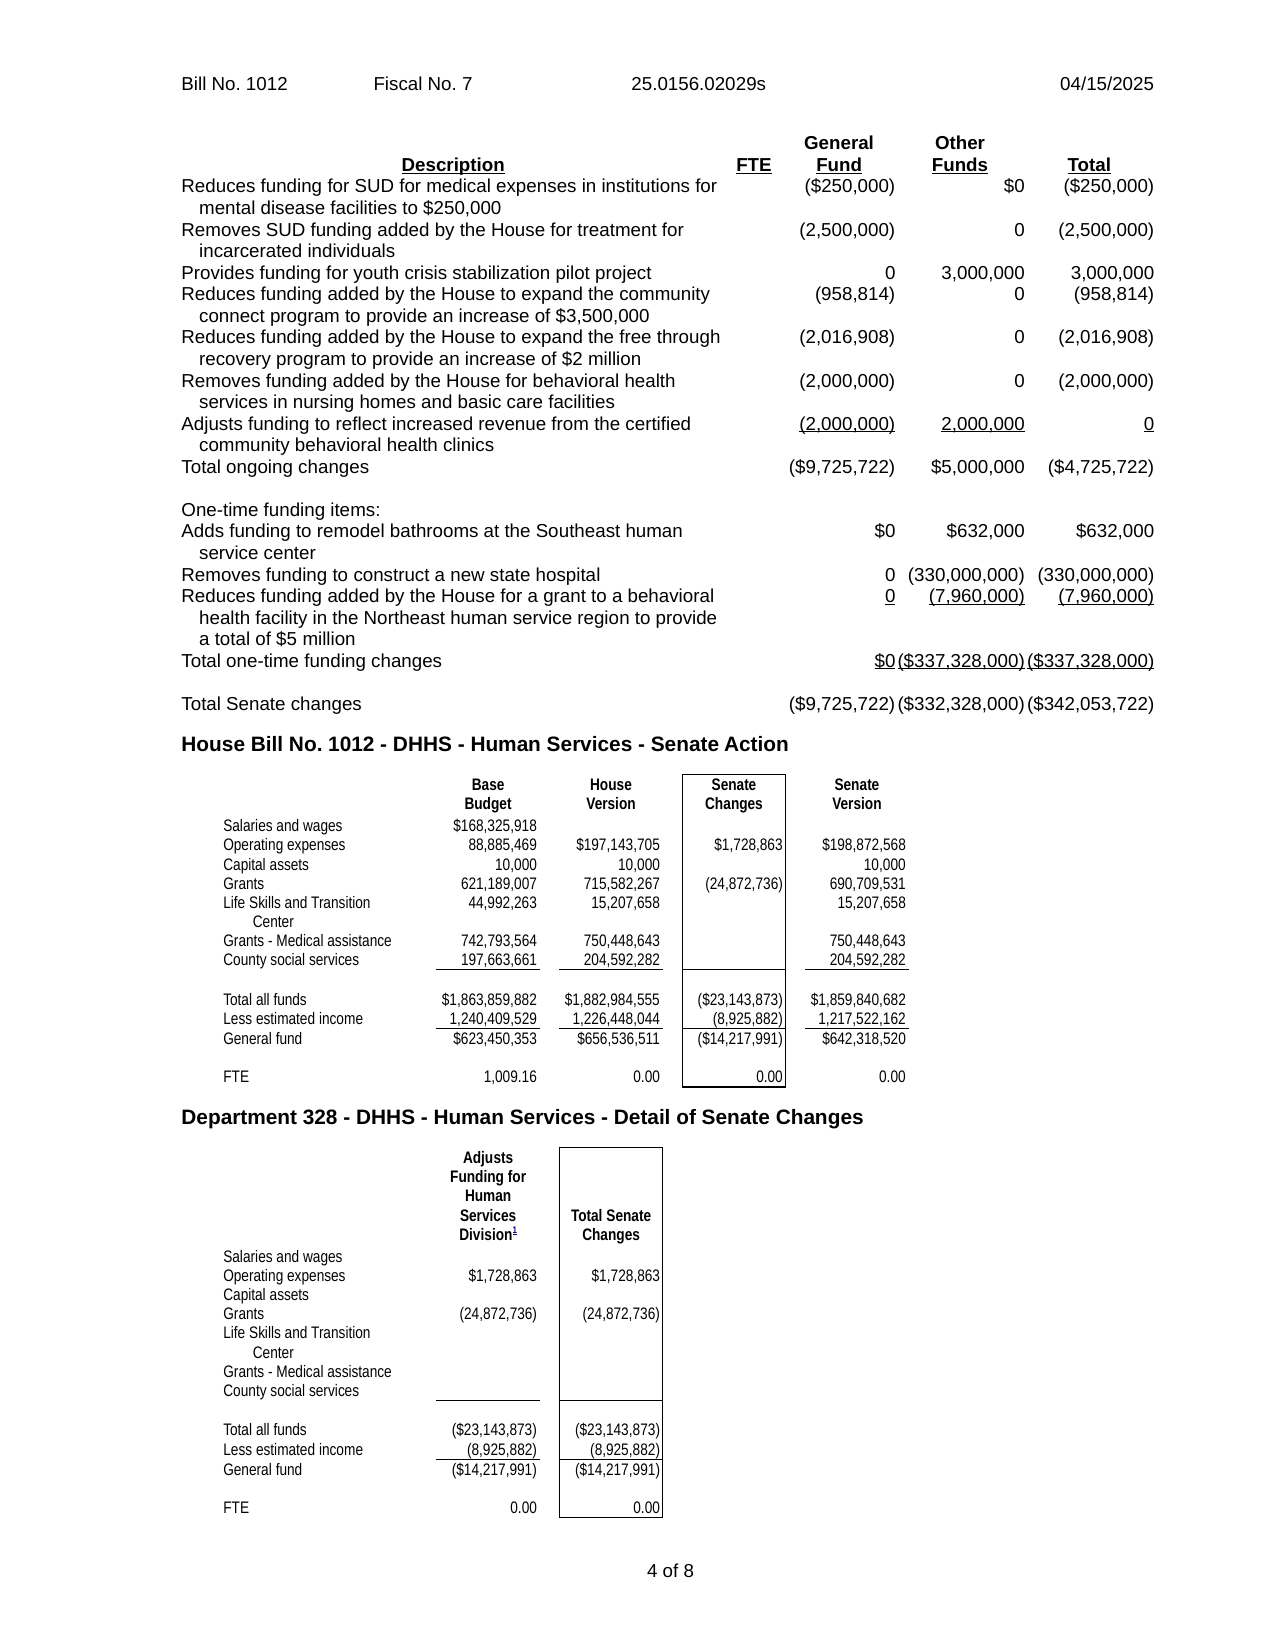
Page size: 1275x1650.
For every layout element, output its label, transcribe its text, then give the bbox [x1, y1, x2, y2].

table_cell 204,592,282 [559, 950, 662, 969]
table_cell [540, 1304, 559, 1323]
table_cell ($23,143,873) [683, 990, 785, 1009]
table_cell [663, 1067, 682, 1086]
table_cell [417, 1067, 436, 1086]
table_cell $642,318,520 [805, 1029, 908, 1048]
table_cell (2,500,000) [783, 219, 895, 262]
table_cell [540, 931, 559, 950]
table_cell [417, 1400, 436, 1420]
table_cell 690,709,531 [805, 874, 908, 893]
table_cell (330,000,000) [1025, 564, 1154, 585]
table_cell [436, 1401, 539, 1420]
table_cell Reduces funding added by the House for a grant to a behavioral health facility in the Northeast human service region to provide a total of $5 million [181, 585, 725, 650]
table_cell (7,960,000) [895, 585, 1024, 650]
table_cell $623,450,353 [436, 1029, 539, 1048]
table_cell (8,925,882) [683, 1009, 785, 1028]
table_cell $0 [783, 520, 895, 563]
table_cell Less estimated income [220, 1009, 417, 1028]
table_cell $0 [783, 650, 895, 671]
table_cell [540, 1323, 559, 1362]
table_cell [783, 477, 895, 499]
table_cell (2,016,908) [1025, 326, 1154, 369]
table_cell [663, 1048, 682, 1067]
table_cell 10,000 [805, 854, 908, 873]
table_cell (958,814) [783, 283, 895, 326]
table_cell [540, 1247, 559, 1266]
table_cell 3,000,000 [895, 262, 1024, 283]
table_cell 10,000 [559, 854, 662, 873]
table_cell ($337,328,000) [895, 650, 1024, 671]
table_cell [725, 693, 783, 714]
table_cell [417, 950, 436, 969]
table_cell [417, 874, 436, 893]
table_cell 0.00 [805, 1067, 908, 1086]
table_cell [725, 262, 783, 283]
table_cell [786, 1048, 805, 1067]
table_cell [663, 1028, 682, 1048]
table_cell [663, 931, 682, 950]
table_cell Less estimated income [220, 1439, 417, 1458]
table_cell ($250,000) [1025, 175, 1154, 218]
table_cell [436, 1381, 539, 1400]
table_cell Salaries and wages [220, 816, 417, 835]
table_cell [683, 931, 785, 950]
table_cell [540, 874, 559, 893]
table_cell Operating expenses [220, 835, 417, 854]
table_cell Total all funds [220, 1420, 417, 1439]
table_cell [683, 950, 785, 969]
table_cell (2,000,000) [783, 369, 895, 412]
table_cell [540, 1362, 559, 1381]
table_cell ($23,143,873) [560, 1420, 662, 1439]
table_cell 3,000,000 [1025, 262, 1154, 283]
table_cell [436, 970, 539, 989]
table_cell Removes SUD funding added by the House for treatment for incarcerated individuals [181, 219, 725, 262]
table_cell [540, 1400, 559, 1420]
table_cell [663, 990, 682, 1009]
table_cell $5,000,000 [895, 456, 1024, 477]
table_cell General fund [220, 1028, 417, 1048]
table_cell 204,592,282 [805, 950, 908, 969]
table_cell [783, 671, 895, 693]
table_cell (2,016,908) [783, 326, 895, 369]
table_cell Life Skills and Transition Center [220, 1323, 417, 1362]
table_cell [560, 1479, 662, 1498]
table_header Total Senate Changes [560, 1148, 662, 1247]
table_cell [663, 874, 682, 893]
table_header [663, 774, 682, 816]
table_cell [725, 456, 783, 477]
table_header Senate Version [805, 774, 908, 816]
table_cell ($342,053,722) [1025, 693, 1154, 714]
table_cell [805, 970, 908, 989]
table_cell [417, 990, 436, 1009]
table_cell (2,500,000) [1025, 219, 1154, 262]
table_cell [783, 499, 895, 520]
table_cell 0.00 [560, 1498, 662, 1517]
table_cell [663, 893, 682, 931]
table_cell FTE [220, 1067, 417, 1086]
table_cell 1,217,522,162 [805, 1009, 908, 1028]
table_header General Fund [783, 132, 895, 175]
table_cell [786, 816, 805, 835]
table_cell Provides funding for youth crisis stabilization pilot project [181, 262, 725, 283]
table_cell ($9,725,722) [783, 456, 895, 477]
table_cell [560, 1401, 662, 1420]
table_cell 0 [895, 219, 1024, 262]
table_cell [560, 1362, 662, 1381]
table_cell ($250,000) [783, 175, 895, 218]
table_cell [540, 990, 559, 1009]
table_cell [540, 969, 559, 989]
table_cell ($14,217,991) [560, 1460, 662, 1479]
table_cell Adds funding to remodel bathrooms at the Southeast human service center [181, 520, 725, 563]
table_cell [417, 816, 436, 835]
table_cell [540, 1420, 559, 1439]
table_cell [683, 970, 785, 989]
table_cell County social services [220, 1381, 417, 1400]
table_cell (2,000,000) [1025, 369, 1154, 412]
table_cell [417, 1048, 436, 1067]
table_cell 1,240,409,529 [436, 1009, 539, 1028]
table_cell [540, 1067, 559, 1086]
table_cell [540, 1459, 559, 1479]
table_cell [417, 1285, 436, 1304]
table_cell [540, 854, 559, 873]
table_cell [786, 1067, 805, 1086]
table_cell [417, 1009, 436, 1028]
table_cell Operating expenses [220, 1266, 417, 1285]
table_header [540, 1147, 559, 1247]
table_cell [181, 671, 725, 693]
table_cell $1,859,840,682 [805, 990, 908, 1009]
table_cell [1025, 477, 1154, 499]
table_cell 750,448,643 [805, 931, 908, 950]
table_cell [559, 1048, 662, 1067]
table_cell [417, 854, 436, 873]
table_cell [417, 1323, 436, 1362]
table_cell [417, 1498, 436, 1517]
table_cell [540, 1048, 559, 1067]
table_cell ($4,725,722) [1025, 456, 1154, 477]
table_cell (2,000,000) [783, 413, 895, 456]
table_cell [725, 477, 783, 499]
table_cell [181, 477, 725, 499]
table_cell [417, 1362, 436, 1381]
table_cell [725, 585, 783, 650]
table_cell [417, 1439, 436, 1458]
table_cell [1025, 671, 1154, 693]
table_cell [540, 1266, 559, 1285]
table_cell [540, 950, 559, 969]
table_cell [560, 1381, 662, 1400]
table_cell ($9,725,722) [783, 693, 895, 714]
table_cell [436, 1362, 539, 1381]
table_cell [417, 1420, 436, 1439]
table_cell [895, 499, 1024, 520]
table_cell [683, 854, 785, 873]
table_cell [417, 1459, 436, 1479]
table_cell $1,728,863 [560, 1266, 662, 1285]
table_cell Total one-time funding changes [181, 650, 725, 671]
table_header FTE [725, 132, 783, 175]
table_cell Reduces funding for SUD for medical expenses in institutions for mental disease facilities to $250,000 [181, 175, 725, 218]
table_cell 742,793,564 [436, 931, 539, 950]
table_cell [663, 969, 682, 989]
table_cell [540, 1479, 559, 1498]
table_cell [786, 854, 805, 873]
table_cell Total all funds [220, 990, 417, 1009]
table_cell [436, 1048, 539, 1067]
table_cell [436, 1247, 539, 1266]
table_cell [417, 1381, 436, 1400]
table_cell [540, 893, 559, 931]
table_cell 15,207,658 [559, 893, 662, 931]
table_cell 2,000,000 [895, 413, 1024, 456]
table_cell [417, 1266, 436, 1285]
table_cell [436, 1285, 539, 1304]
table_cell [725, 520, 783, 563]
table_cell $1,882,984,555 [559, 990, 662, 1009]
table_cell $1,728,863 [683, 835, 785, 854]
table_cell [725, 175, 783, 218]
table_cell ($14,217,991) [683, 1029, 785, 1048]
table_cell 0 [895, 283, 1024, 326]
table_header [220, 774, 417, 816]
table_cell 0 [1025, 413, 1154, 456]
table_cell [417, 1304, 436, 1323]
table_cell Capital assets [220, 1285, 417, 1304]
table_cell [725, 326, 783, 369]
table_cell 621,189,007 [436, 874, 539, 893]
table_cell 0.00 [559, 1067, 662, 1086]
table_cell [786, 893, 805, 931]
table_cell [725, 650, 783, 671]
table_cell Grants [220, 1304, 417, 1323]
table_cell [786, 931, 805, 950]
table_cell 1,226,448,044 [559, 1009, 662, 1028]
table_cell ($332,328,000) [895, 693, 1024, 714]
table_cell [540, 1381, 559, 1400]
table_cell Removes funding to construct a new state hospital [181, 564, 725, 585]
table_cell ($14,217,991) [436, 1460, 539, 1479]
table_cell Total ongoing changes [181, 456, 725, 477]
table_cell Grants - Medical assistance [220, 931, 417, 950]
table_cell [663, 816, 682, 835]
table_cell [540, 1009, 559, 1028]
table_cell [725, 283, 783, 326]
table_cell [540, 1285, 559, 1304]
table_cell 1,009.16 [436, 1067, 539, 1086]
table_cell [436, 1323, 539, 1362]
table_cell One-time funding items: [181, 499, 725, 520]
table_cell $0 [895, 175, 1024, 218]
table_cell (24,872,736) [560, 1304, 662, 1323]
table_header [786, 774, 805, 816]
table_cell [663, 1009, 682, 1028]
table_header House Version [559, 774, 662, 816]
table_cell 0 [895, 369, 1024, 412]
table_cell [540, 1439, 559, 1458]
table_header Senate Changes [683, 775, 785, 816]
table_cell Total Senate changes [181, 693, 725, 714]
table_cell [540, 835, 559, 854]
table_cell [436, 1479, 539, 1498]
table_cell [725, 413, 783, 456]
table_cell [895, 477, 1024, 499]
table_cell [220, 969, 417, 989]
table_cell Removes funding added by the House for behavioral health services in nursing homes and basic care facilities [181, 369, 725, 412]
table_cell [786, 874, 805, 893]
table_cell [725, 369, 783, 412]
table_cell 750,448,643 [559, 931, 662, 950]
table_cell General fund [220, 1459, 417, 1479]
table_cell Salaries and wages [220, 1247, 417, 1266]
table_cell (24,872,736) [436, 1304, 539, 1323]
table_cell Life Skills and Transition Center [220, 893, 417, 931]
table_cell 715,582,267 [559, 874, 662, 893]
table_cell [663, 854, 682, 873]
table_cell [786, 990, 805, 1009]
table_cell Capital assets [220, 854, 417, 873]
table_cell [683, 893, 785, 931]
table_cell $198,872,568 [805, 835, 908, 854]
table_cell [786, 950, 805, 969]
table_cell 44,992,263 [436, 893, 539, 931]
table_cell [805, 1048, 908, 1067]
table_cell County social services [220, 950, 417, 969]
table_cell [540, 1028, 559, 1048]
table_cell FTE [220, 1498, 417, 1517]
table_cell $1,728,863 [436, 1266, 539, 1285]
table_header [417, 774, 436, 816]
table_cell Reduces funding added by the House to expand the community connect program to provide an increase of $3,500,000 [181, 283, 725, 326]
table_cell [725, 219, 783, 262]
table_cell [559, 970, 662, 989]
table_cell $168,325,918 [436, 816, 539, 835]
table_cell [786, 1009, 805, 1028]
table_cell [725, 671, 783, 693]
table_cell Reduces funding added by the House to expand the free through recovery program to provide an increase of $2 million [181, 326, 725, 369]
table_cell 0.00 [436, 1498, 539, 1517]
table_header Description [181, 132, 725, 175]
table_cell 10,000 [436, 854, 539, 873]
table_cell 0 [783, 262, 895, 283]
table_cell 15,207,658 [805, 893, 908, 931]
table_cell [559, 816, 662, 835]
table_cell [786, 835, 805, 854]
table_cell [417, 1247, 436, 1266]
table_cell [786, 969, 805, 989]
table_cell (958,814) [1025, 283, 1154, 326]
table_cell (7,960,000) [1025, 585, 1154, 650]
table_header Base Budget [436, 774, 539, 816]
table_cell $656,536,511 [559, 1029, 662, 1048]
table_cell Adjusts funding to reflect increased revenue from the certified community behavioral health clinics [181, 413, 725, 456]
table_cell Grants - Medical assistance [220, 1362, 417, 1381]
text House Bill No. 1012 - DHHS - Human Services - Senate Action [181, 732, 1154, 756]
table_header Adjusts Funding for Human Services Division1 [436, 1147, 539, 1247]
table_cell [540, 816, 559, 835]
table_cell 0.00 [683, 1067, 785, 1086]
table_cell (330,000,000) [895, 564, 1024, 585]
text Department 328 - DHHS - Human Services - Detail of Senate Changes [181, 1105, 1154, 1129]
table_header Other Funds [895, 132, 1024, 175]
table_cell $632,000 [1025, 520, 1154, 563]
table_cell [725, 499, 783, 520]
table_cell [663, 950, 682, 969]
table_cell ($23,143,873) [436, 1420, 539, 1439]
table_cell 88,885,469 [436, 835, 539, 854]
table_cell [725, 564, 783, 585]
table_cell [540, 1498, 559, 1517]
table_cell [786, 1028, 805, 1048]
table_cell [417, 1479, 436, 1498]
table_header [417, 1147, 436, 1247]
table_header Total [1025, 132, 1154, 175]
table_cell [805, 816, 908, 835]
table_cell [417, 893, 436, 931]
table_cell 0 [783, 564, 895, 585]
table_cell [417, 969, 436, 989]
table_cell (8,925,882) [560, 1439, 662, 1458]
table_header [220, 1147, 417, 1247]
table_cell [895, 671, 1024, 693]
table_cell (8,925,882) [436, 1439, 539, 1458]
table_cell Grants [220, 874, 417, 893]
table_cell [220, 1048, 417, 1067]
table_cell $632,000 [895, 520, 1024, 563]
table_cell 197,663,661 [436, 950, 539, 969]
table_cell [220, 1400, 417, 1420]
table_cell $197,143,705 [559, 835, 662, 854]
table_cell [683, 1048, 785, 1067]
table_header [540, 774, 559, 816]
table_cell [683, 816, 785, 835]
table_cell [417, 931, 436, 950]
table_cell [417, 835, 436, 854]
table_cell ($337,328,000) [1025, 650, 1154, 671]
table_cell [560, 1323, 662, 1362]
table_cell 0 [783, 585, 895, 650]
table_cell [560, 1247, 662, 1266]
table_cell (24,872,736) [683, 874, 785, 893]
table_cell [663, 835, 682, 854]
table_cell [1025, 499, 1154, 520]
table_cell [417, 1028, 436, 1048]
table_cell [560, 1285, 662, 1304]
table_cell $1,863,859,882 [436, 990, 539, 1009]
table_cell [220, 1479, 417, 1498]
table_cell 0 [895, 326, 1024, 369]
